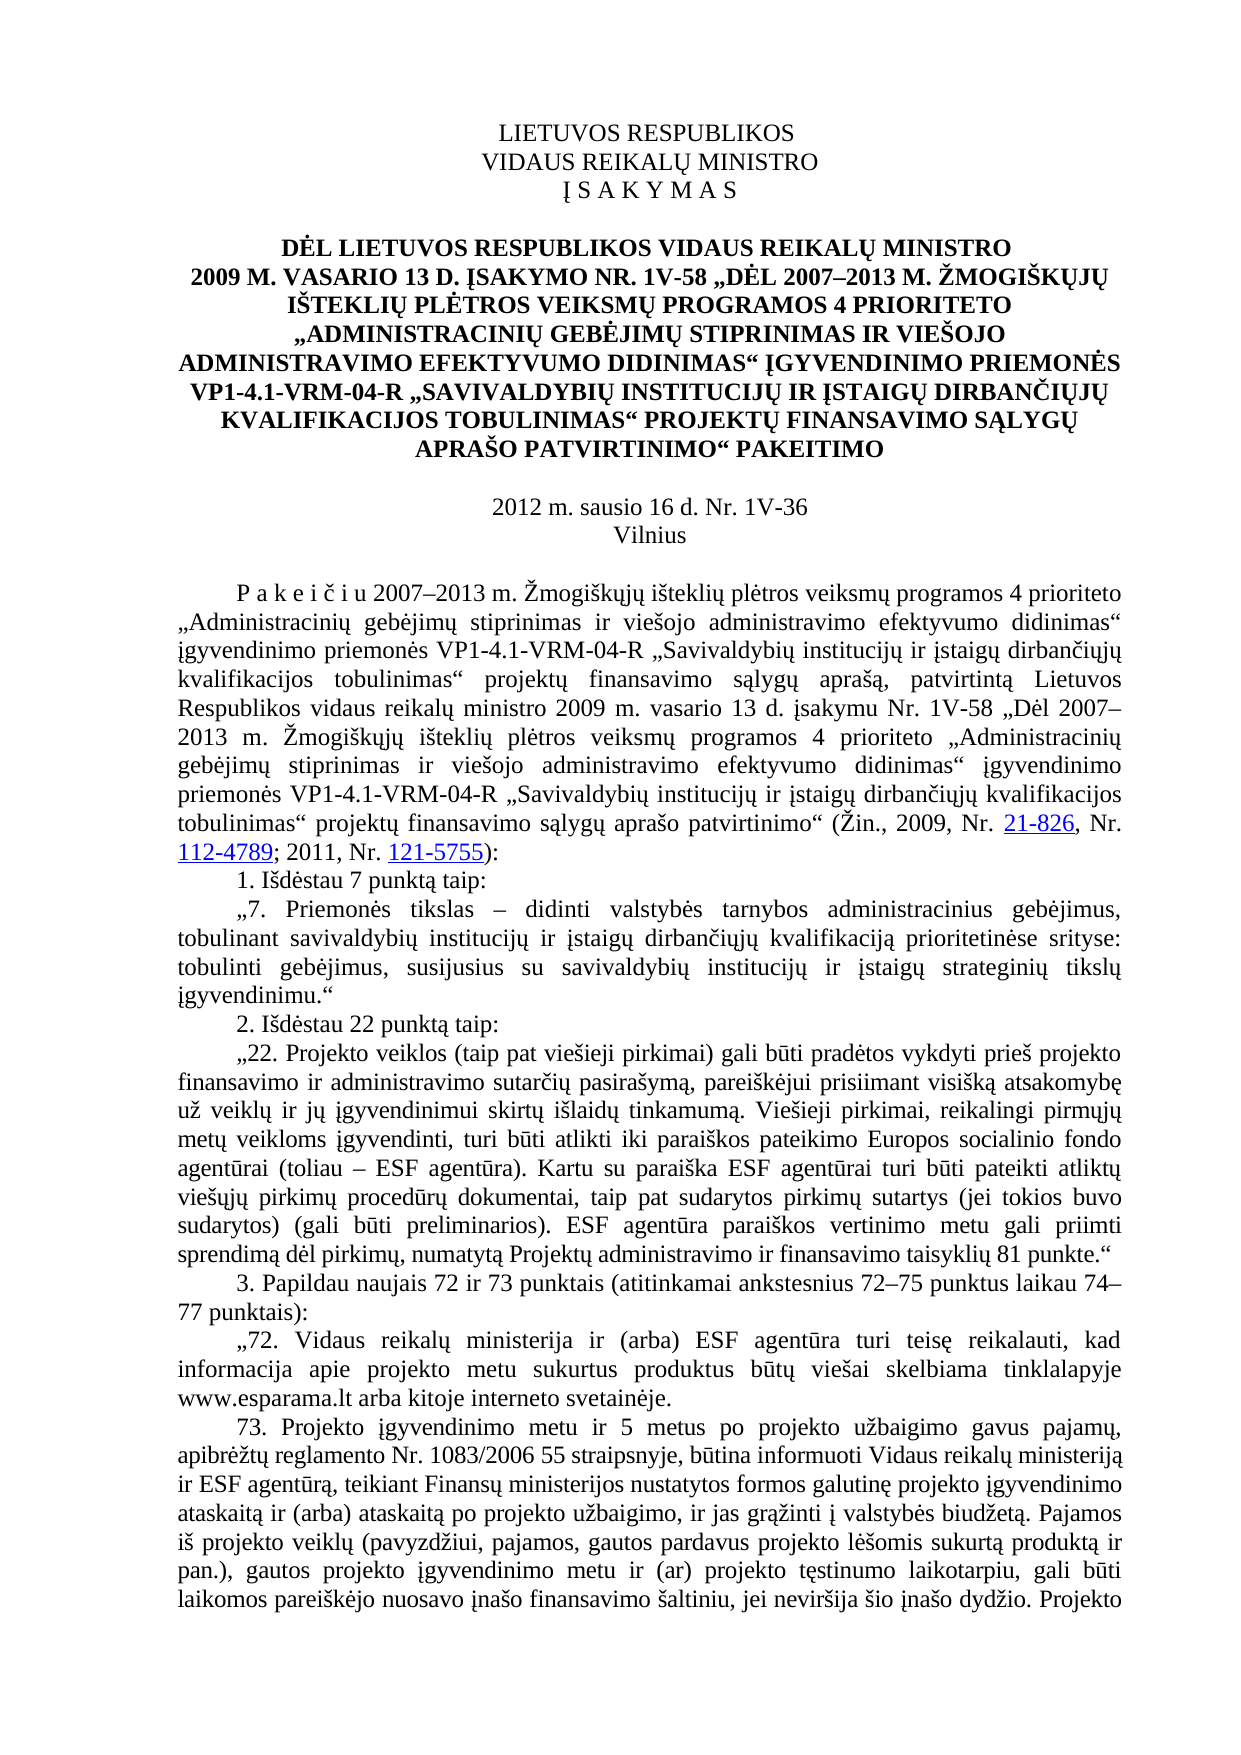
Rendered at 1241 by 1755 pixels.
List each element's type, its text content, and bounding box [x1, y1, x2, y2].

text 2012 m. sausio 16 d. Nr. 1V-36 [177, 492, 1122, 521]
text Vilnius [177, 521, 1122, 549]
text DĖL LIETUVOS RESPUBLIKOS VIDAUS REIKALŲ MINISTRO 2009 M. VASARIO 13 D. ĮSAKYMO Nr. 1V-58 „DĖL 2007–2013 m. ŽMOGIŠKŲJŲ IŠTEKLIŲ PLĖTROS VEIKSMŲ PROGRAMOS 4 PRIORITETO „ADMINISTRACINIŲ GEBĖJIMŲ STIPRINIMAS IR VIEŠOJO ADMINISTRAVIMO EFEKTYVUMO DIDINIMAS“ ĮGYVENDINIMO PRIEMONĖS VP1-4.1-VRM-04-R „SAVIVALDYBIŲ INSTITUCIJŲ IR ĮSTAIGŲ DIRBANČIŲJŲ KVALIFIKACIJOS TOBULINIMAS“ PROJEKTŲ FINANSAVIMO SĄLYGŲ APRAŠO PATVIRTINIMO“ PAKEITIMO [177, 233, 1122, 463]
text 73. Projekto įgyvendinimo metu ir 5 metus po projekto užbaigimo gavus pajamų, apibrėžtų reglamento Nr. 1083/2006 55 straipsnyje, būtina informuoti Vidaus reikalų ministeriją ir ESF agentūrą, teikiant Finansų ministerijos nustatytos formos galutinę projekto įgyvendinimo ataskaitą ir (arba) ataskaitą po projekto užbaigimo, ir jas grąžinti į valstybės biudžetą. Pajamos iš projekto veiklų (pavyzdžiui, pajamos, gautos pardavus projekto lėšomis sukurtą produktą ir pan.), gautos projekto įgyvendinimo metu ir (ar) projekto tęstinumo laikotarpiu, gali būti laikomos pareiškėjo nuosavo įnašo finansavimo šaltiniu, jei neviršija šio įnašo dydžio. Projekto [177, 1412, 1122, 1613]
text VIDAUS REIKALŲ MINISTRO [177, 147, 1122, 176]
text „72. Vidaus reikalų ministerija ir (arba) ESF agentūra turi teisę reikalauti, kad informacija apie projekto metu sukurtus produktus būtų viešai skelbiama tinklalapyje www.esparama.lt arba kitoje interneto svetainėje. [177, 1326, 1122, 1412]
text „7. Priemonės tikslas – didinti valstybės tarnybos administracinius gebėjimus, tobulinant savivaldybių institucijų ir įstaigų dirbančiųjų kvalifikaciją prioritetinėse srityse: tobulinti gebėjimus, susijusius su savivaldybių institucijų ir įstaigų strateginių tikslų įgyvendinimu.“ [177, 894, 1122, 1009]
text 2. Išdėstau 22 punktą taip: [177, 1009, 1122, 1038]
text P a k e i č i u 2007–2013 m. Žmogiškųjų išteklių plėtros veiksmų programos 4 prioriteto „Administracinių gebėjimų stiprinimas ir viešojo administravimo efektyvumo didinimas“ įgyvendinimo priemonės VP1-4.1-VRM-04-R „Savivaldybių institucijų ir įstaigų dirbančiųjų kvalifikacijos tobulinimas“ projektų finansavimo sąlygų aprašą, patvirtintą Lietuvos Respublikos vidaus reikalų ministro 2009 m. vasario 13 d. įsakymu Nr. 1V-58 „Dėl 2007–2013 m. Žmogiškųjų išteklių plėtros veiksmų programos 4 prioriteto „Administracinių gebėjimų stiprinimas ir viešojo administravimo efektyvumo didinimas“ įgyvendinimo priemonės VP1-4.1-VRM-04-R „Savivaldybių institucijų ir įstaigų dirbančiųjų kvalifikacijos tobulinimas“ projektų finansavimo sąlygų aprašo patvirtinimo“ (Žin., 2009, Nr. 21-826, Nr. 112-4789; 2011, Nr. 121-5755): [177, 578, 1122, 866]
text Į S A K Y M A S [177, 176, 1122, 204]
text 1. Išdėstau 7 punktą taip: [177, 866, 1122, 894]
text LIETUVOS RESPUBLIKOS [177, 118, 1122, 147]
text „22. Projekto veiklos (taip pat viešieji pirkimai) gali būti pradėtos vykdyti prieš projekto finansavimo ir administravimo sutarčių pasirašymą, pareiškėjui prisiimant visišką atsakomybę už veiklų ir jų įgyvendinimui skirtų išlaidų tinkamumą. Viešieji pirkimai, reikalingi pirmųjų metų veikloms įgyvendinti, turi būti atlikti iki paraiškos pateikimo Europos socialinio fondo agentūrai (toliau – ESF agentūra). Kartu su paraiška ESF agentūrai turi būti pateikti atliktų viešųjų pirkimų procedūrų dokumentai, taip pat sudarytos pirkimų sutartys (jei tokios buvo sudarytos) (gali būti preliminarios). ESF agentūra paraiškos vertinimo metu gali priimti sprendimą dėl pirkimų, numatytą Projektų administravimo ir finansavimo taisyklių 81 punkte.“ [177, 1038, 1122, 1268]
text 3. Papildau naujais 72 ir 73 punktais (atitinkamai ankstesnius 72–75 punktus laikau 74–77 punktais): [177, 1268, 1122, 1326]
